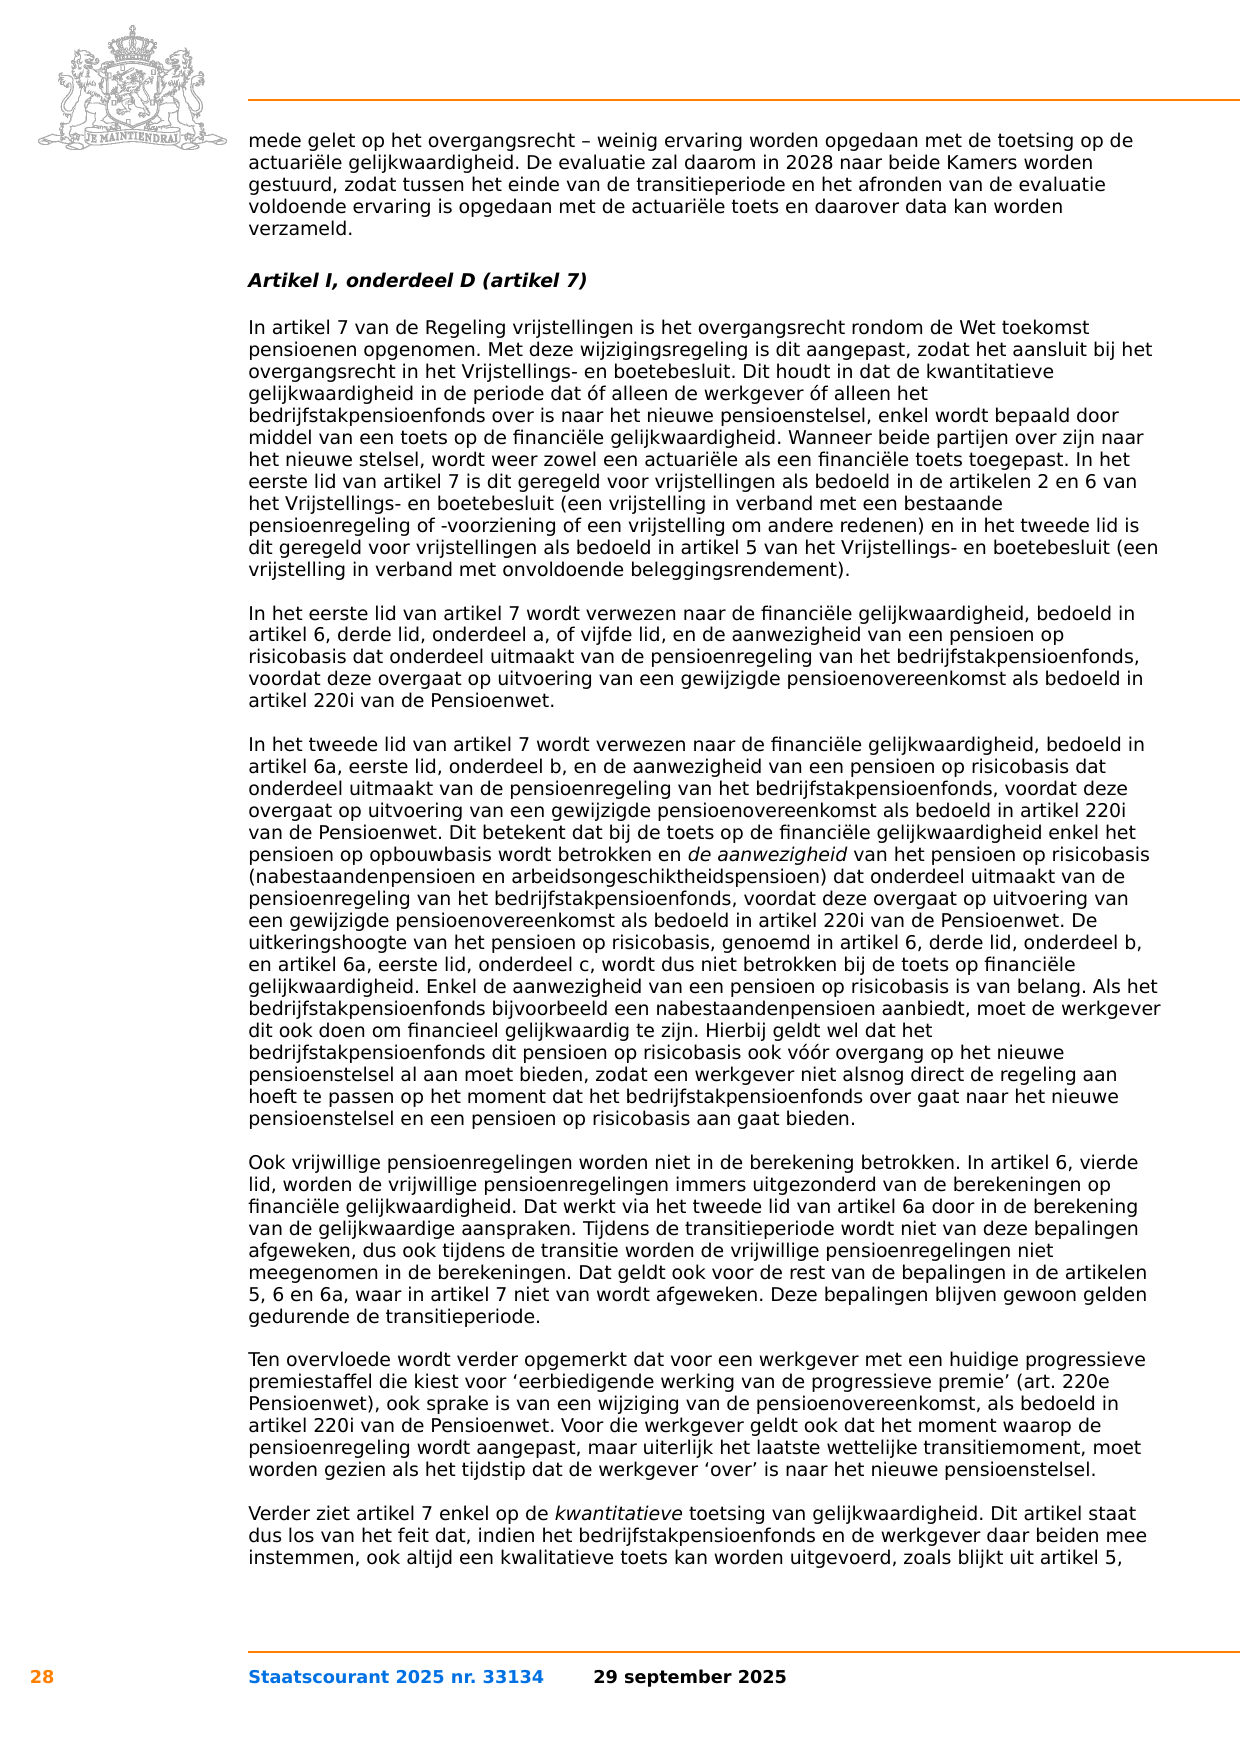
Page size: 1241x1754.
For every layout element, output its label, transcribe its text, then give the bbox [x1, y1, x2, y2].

picture [38, 25, 227, 150]
text In het tweede lid van artikel 7 wordt verwezen naar de financiële gelijkwaardigheid, bedoeld in artikel 6a, eerste lid, onderdeel b, en de aanwezigheid van een pensioen op risicobasis dat onderdeel uitmaakt van de pensioenregeling van het bedrijfstakpensioenfonds, voordat deze overgaat op uitvoering van een gewijzigde pensioenovereenkomst als bedoeld in artikel 220i van de Pensioenwet. Dit betekent dat bij de toets op de financiële gelijkwaardigheid enkel het pensioen op opbouwbasis wordt betrokken en de aanwezigheid van het pensioen op risicobasis (nabestaandenpensioen en arbeidsongeschiktheidspensioen) dat onderdeel uitmaakt van de pensioenregeling van het bedrijfstakpensioenfonds, voordat deze overgaat op uitvoering van een gewijzigde pensioenovereenkomst als bedoeld in artikel 220i van de Pensioenwet. De uitkeringshoogte van het pensioen op risicobasis, genoemd in artikel 6, derde lid, onderdeel b, en artikel 6a, eerste lid, onderdeel c, wordt dus niet betrokken bij de toets op financiële gelijkwaardigheid. Enkel de aanwezigheid van een pensioen op risicobasis is van belang. Als het bedrijfstakpensioenfonds bijvoorbeeld een nabestaandenpensioen aanbiedt, moet de werkgever dit ook doen om financieel gelijkwaardig te zijn. Hierbij geldt wel dat het bedrijfstakpensioenfonds dit pensioen op risicobasis ook vóór overgang op het nieuwe pensioenstelsel al aan moet bieden, zodat een werkgever niet alsnog direct de regeling aan hoeft te passen op het moment dat het bedrijfstakpensioenfonds over gaat naar het nieuwe pensioenstelsel en een pensioen op risicobasis aan gaat bieden. [248, 734, 1163, 1130]
text mede gelet op het overgangsrecht – weinig ervaring worden opgedaan met de toetsing op de actuariële gelijkwaardigheid. De evaluatie zal daarom in 2028 naar beide Kamers worden gestuurd, zodat tussen het einde van de transitieperiode en het afronden van de evaluatie voldoende ervaring is opgedaan met de actuariële toets en daarover data kan worden verzameld. [248, 130, 1163, 240]
text In artikel 7 van de Regeling vrijstellingen is het overgangsrecht rondom de Wet toekomst pensioenen opgenomen. Met deze wijzigingsregeling is dit aangepast, zodat het aansluit bij het overgangsrecht in het Vrijstellings- en boetebesluit. Dit houdt in dat de kwantitatieve gelijkwaardigheid in de periode dat óf alleen de werkgever óf alleen het bedrijfstakpensioenfonds over is naar het nieuwe pensioenstelsel, enkel wordt bepaald door middel van een toets op de financiële gelijkwaardigheid. Wanneer beide partijen over zijn naar het nieuwe stelsel, wordt weer zowel een actuariële als een financiële toets toegepast. In het eerste lid van artikel 7 is dit geregeld voor vrijstellingen als bedoeld in de artikelen 2 en 6 van het Vrijstellings- en boetebesluit (een vrijstelling in verband met een bestaande pensioenregeling of -voorziening of een vrijstelling om andere redenen) en in het tweede lid is dit geregeld voor vrijstellingen als bedoeld in artikel 5 van het Vrijstellings- en boetebesluit (een vrijstelling in verband met onvoldoende beleggingsrendement). [248, 317, 1163, 581]
text Ook vrijwillige pensioenregelingen worden niet in de berekening betrokken. In artikel 6, vierde lid, worden de vrijwillige pensioenregelingen immers uitgezonderd van de berekeningen op financiële gelijkwaardigheid. Dat werkt via het tweede lid van artikel 6a door in de berekening van de gelijkwaardige aanspraken. Tijdens de transitieperiode wordt niet van deze bepalingen afgeweken, dus ook tijdens de transitie worden de vrijwillige pensioenregelingen niet meegenomen in de berekeningen. Dat geldt ook voor de rest van de bepalingen in de artikelen 5, 6 en 6a, waar in artikel 7 niet van wordt afgeweken. Deze bepalingen blijven gewoon gelden gedurende de transitieperiode. [248, 1152, 1163, 1327]
text Verder ziet artikel 7 enkel op de kwantitatieve toetsing van gelijkwaardigheid. Dit artikel staat dus los van het feit dat, indien het bedrijfstakpensioenfonds en de werkgever daar beiden mee instemmen, ook altijd een kwalitatieve toets kan worden uitgevoerd, zoals blijkt uit artikel 5, [248, 1503, 1163, 1569]
subtitle Artikel I, onderdeel D (artikel 7) [248, 270, 1163, 292]
text Ten overvloede wordt verder opgemerkt dat voor een werkgever met een huidige progressieve premiestaffel die kiest voor ‘eerbiedigende werking van de progressieve premie’ (art. 220e Pensioenwet), ook sprake is van een wijziging van de pensioenovereenkomst, als bedoeld in artikel 220i van de Pensioenwet. Voor die werkgever geldt ook dat het moment waarop de pensioenregeling wordt aangepast, maar uiterlijk het laatste wettelijke transitiemoment, moet worden gezien als het tijdstip dat de werkgever ‘over’ is naar het nieuwe pensioenstelsel. [248, 1349, 1163, 1481]
text In het eerste lid van artikel 7 wordt verwezen naar de financiële gelijkwaardigheid, bedoeld in artikel 6, derde lid, onderdeel a, of vijfde lid, en de aanwezigheid van een pensioen op risicobasis dat onderdeel uitmaakt van de pensioenregeling van het bedrijfstakpensioenfonds, voordat deze overgaat op uitvoering van een gewijzigde pensioenovereenkomst als bedoeld in artikel 220i van de Pensioenwet. [248, 602, 1163, 712]
